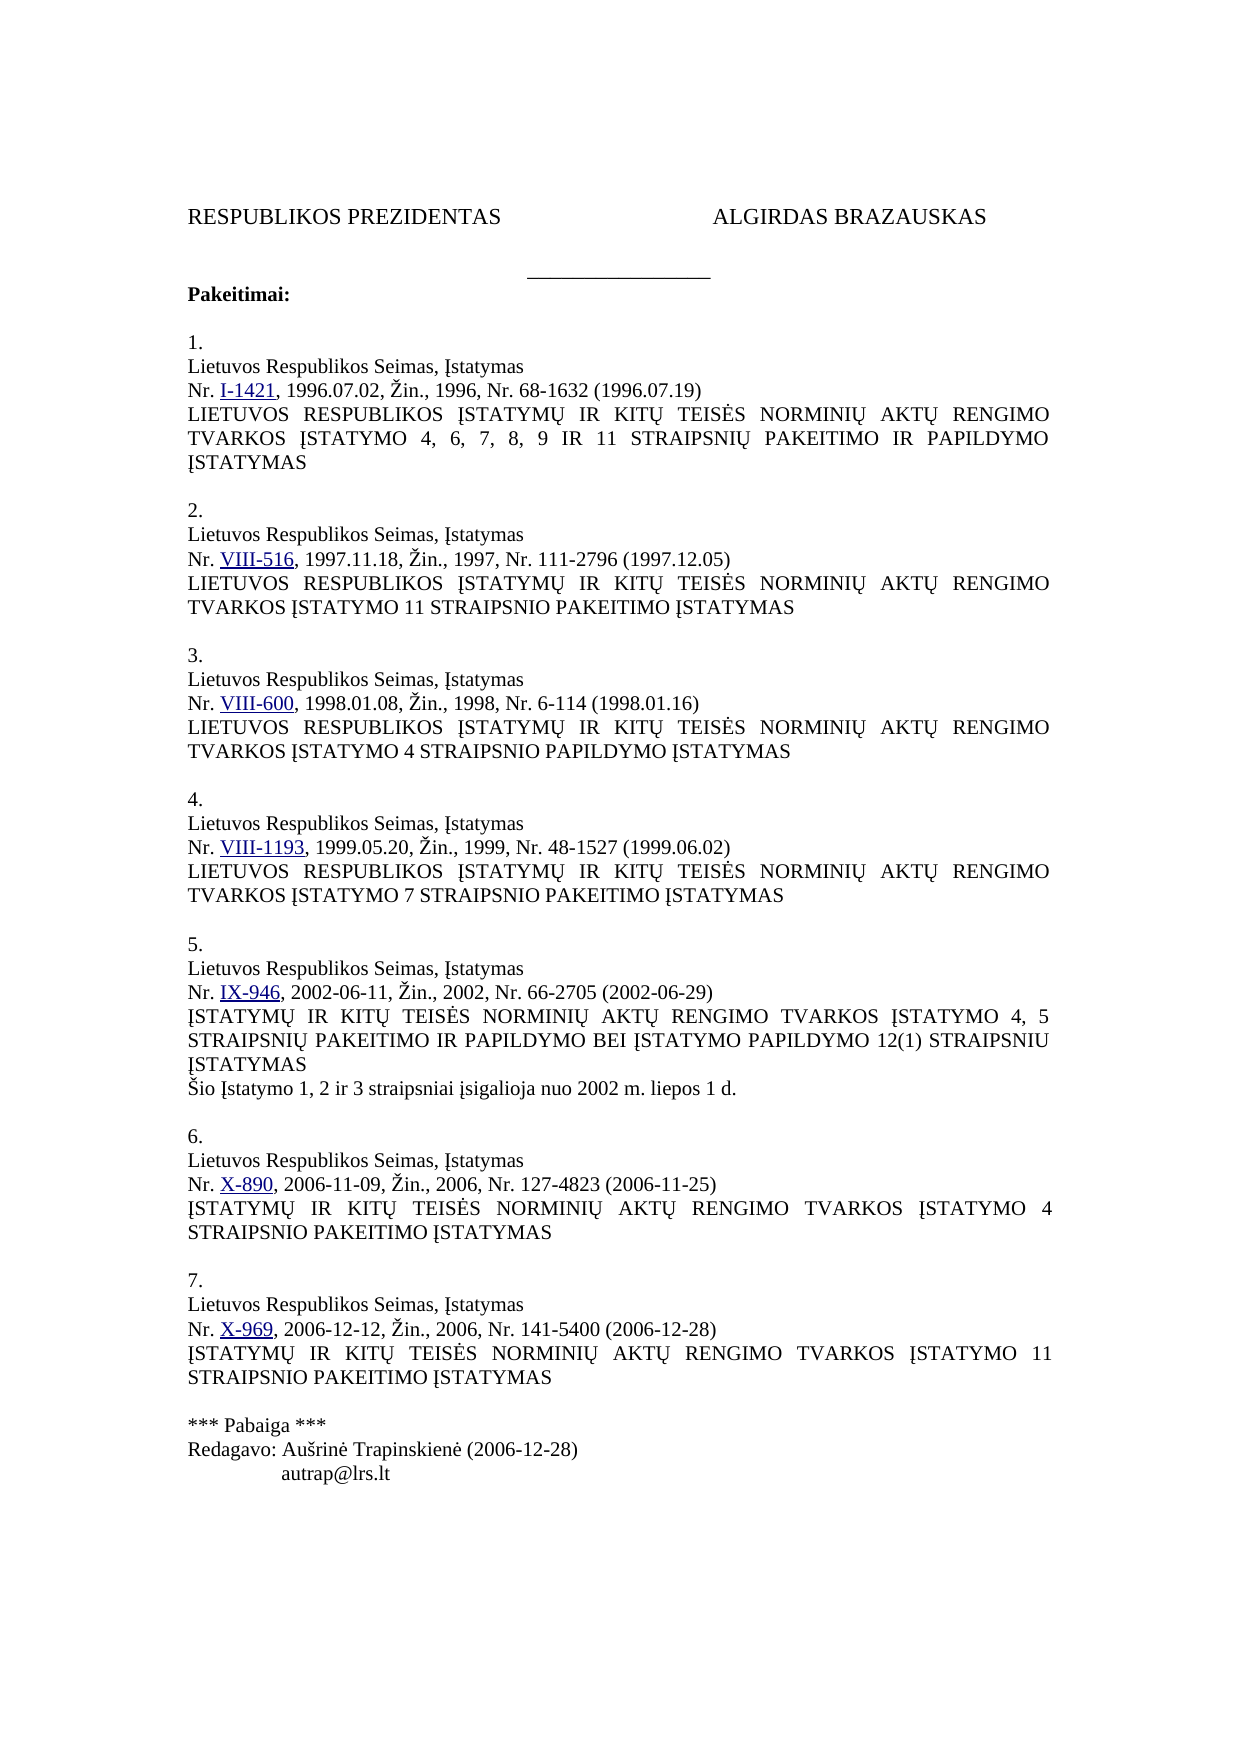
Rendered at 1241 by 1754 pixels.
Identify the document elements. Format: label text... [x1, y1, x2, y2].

text Nr. VIII-516, 1997.11.18, Žin., 1997, Nr. 111-2796 (1997.12.05) [187, 546, 1050, 571]
text Lietuvos Respublikos Seimas, Įstatymas [187, 354, 1050, 378]
text Nr. IX-946, 2002-06-11, Žin., 2002, Nr. 66-2705 (2002-06-29) [187, 979, 1050, 1004]
text ĮSTATYMŲ IR KITŲ TEISĖS NORMINIŲ AKTŲ RENGIMO TVARKOS ĮSTATYMO 4, 5 STRAIPSNIŲ PAKEITIMO IR PAPILDYMO BEI ĮSTATYMO PAPILDYMO 12(1) STRAIPSNIU ĮSTATYMAS [187, 1004, 1050, 1076]
text Pakeitimai: [187, 282, 1050, 306]
text 3. [187, 643, 1050, 667]
text 5. [187, 931, 1050, 956]
text Lietuvos Respublikos Seimas, Įstatymas [187, 522, 1050, 546]
text ĮSTATYMŲ IR KITŲ TEISĖS NORMINIŲ AKTŲ RENGIMO TVARKOS ĮSTATYMO 4 STRAIPSNIO PAKEITIMO ĮSTATYMAS [187, 1196, 1053, 1244]
text Nr. X-890, 2006-11-09, Žin., 2006, Nr. 127-4823 (2006-11-25) [187, 1172, 1053, 1196]
text 4. [187, 787, 1050, 811]
text 1. [187, 330, 1050, 354]
text LIETUVOS RESPUBLIKOS ĮSTATYMŲ IR KITŲ TEISĖS NORMINIŲ AKTŲ RENGIMO TVARKOS ĮSTATYMO 7 STRAIPSNIO PAKEITIMO ĮSTATYMAS [187, 859, 1050, 907]
text Lietuvos Respublikos Seimas, Įstatymas [187, 667, 1050, 691]
text Nr. I-1421, 1996.07.02, Žin., 1996, Nr. 68-1632 (1996.07.19) [187, 378, 1050, 402]
text Nr. VIII-600, 1998.01.08, Žin., 1998, Nr. 6-114 (1998.01.16) [187, 691, 1050, 715]
text Redagavo: Aušrinė Trapinskienė (2006-12-28) [187, 1437, 1053, 1461]
text Lietuvos Respublikos Seimas, Įstatymas [187, 956, 1050, 979]
text RESPUBLIKOS PREZIDENTAS ALGIRDAS BRAZAUSKAS [187, 203, 1050, 229]
text autrap@lrs.lt [187, 1461, 1053, 1485]
text 6. [187, 1124, 1053, 1148]
text Nr. VIII-1193, 1999.05.20, Žin., 1999, Nr. 48-1527 (1999.06.02) [187, 835, 1050, 859]
text ________________ [187, 255, 1050, 282]
text Lietuvos Respublikos Seimas, Įstatymas [187, 1292, 1053, 1316]
text Lietuvos Respublikos Seimas, Įstatymas [187, 811, 1050, 835]
text Nr. X-969, 2006-12-12, Žin., 2006, Nr. 141-5400 (2006-12-28) [187, 1316, 1053, 1341]
text Šio Įstatymo 1, 2 ir 3 straipsniai įsigalioja nuo 2002 m. liepos 1 d. [187, 1076, 1050, 1100]
text Lietuvos Respublikos Seimas, Įstatymas [187, 1148, 1053, 1172]
text LIETUVOS RESPUBLIKOS ĮSTATYMŲ IR KITŲ TEISĖS NORMINIŲ AKTŲ RENGIMO TVARKOS ĮSTATYMO 11 STRAIPSNIO PAKEITIMO ĮSTATYMAS [187, 571, 1050, 619]
text *** Pabaiga *** [187, 1413, 1053, 1437]
text LIETUVOS RESPUBLIKOS ĮSTATYMŲ IR KITŲ TEISĖS NORMINIŲ AKTŲ RENGIMO TVARKOS ĮSTATYMO 4 STRAIPSNIO PAPILDYMO ĮSTATYMAS [187, 715, 1050, 763]
text ĮSTATYMŲ IR KITŲ TEISĖS NORMINIŲ AKTŲ RENGIMO TVARKOS ĮSTATYMO 11 STRAIPSNIO PAKEITIMO ĮSTATYMAS [187, 1341, 1053, 1389]
text 2. [187, 498, 1050, 522]
text 7. [187, 1268, 1053, 1292]
text LIETUVOS RESPUBLIKOS ĮSTATYMŲ IR KITŲ TEISĖS NORMINIŲ AKTŲ RENGIMO TVARKOS ĮSTATYMO 4, 6, 7, 8, 9 IR 11 STRAIPSNIŲ PAKEITIMO IR PAPILDYMO ĮSTATYMAS [187, 402, 1050, 474]
